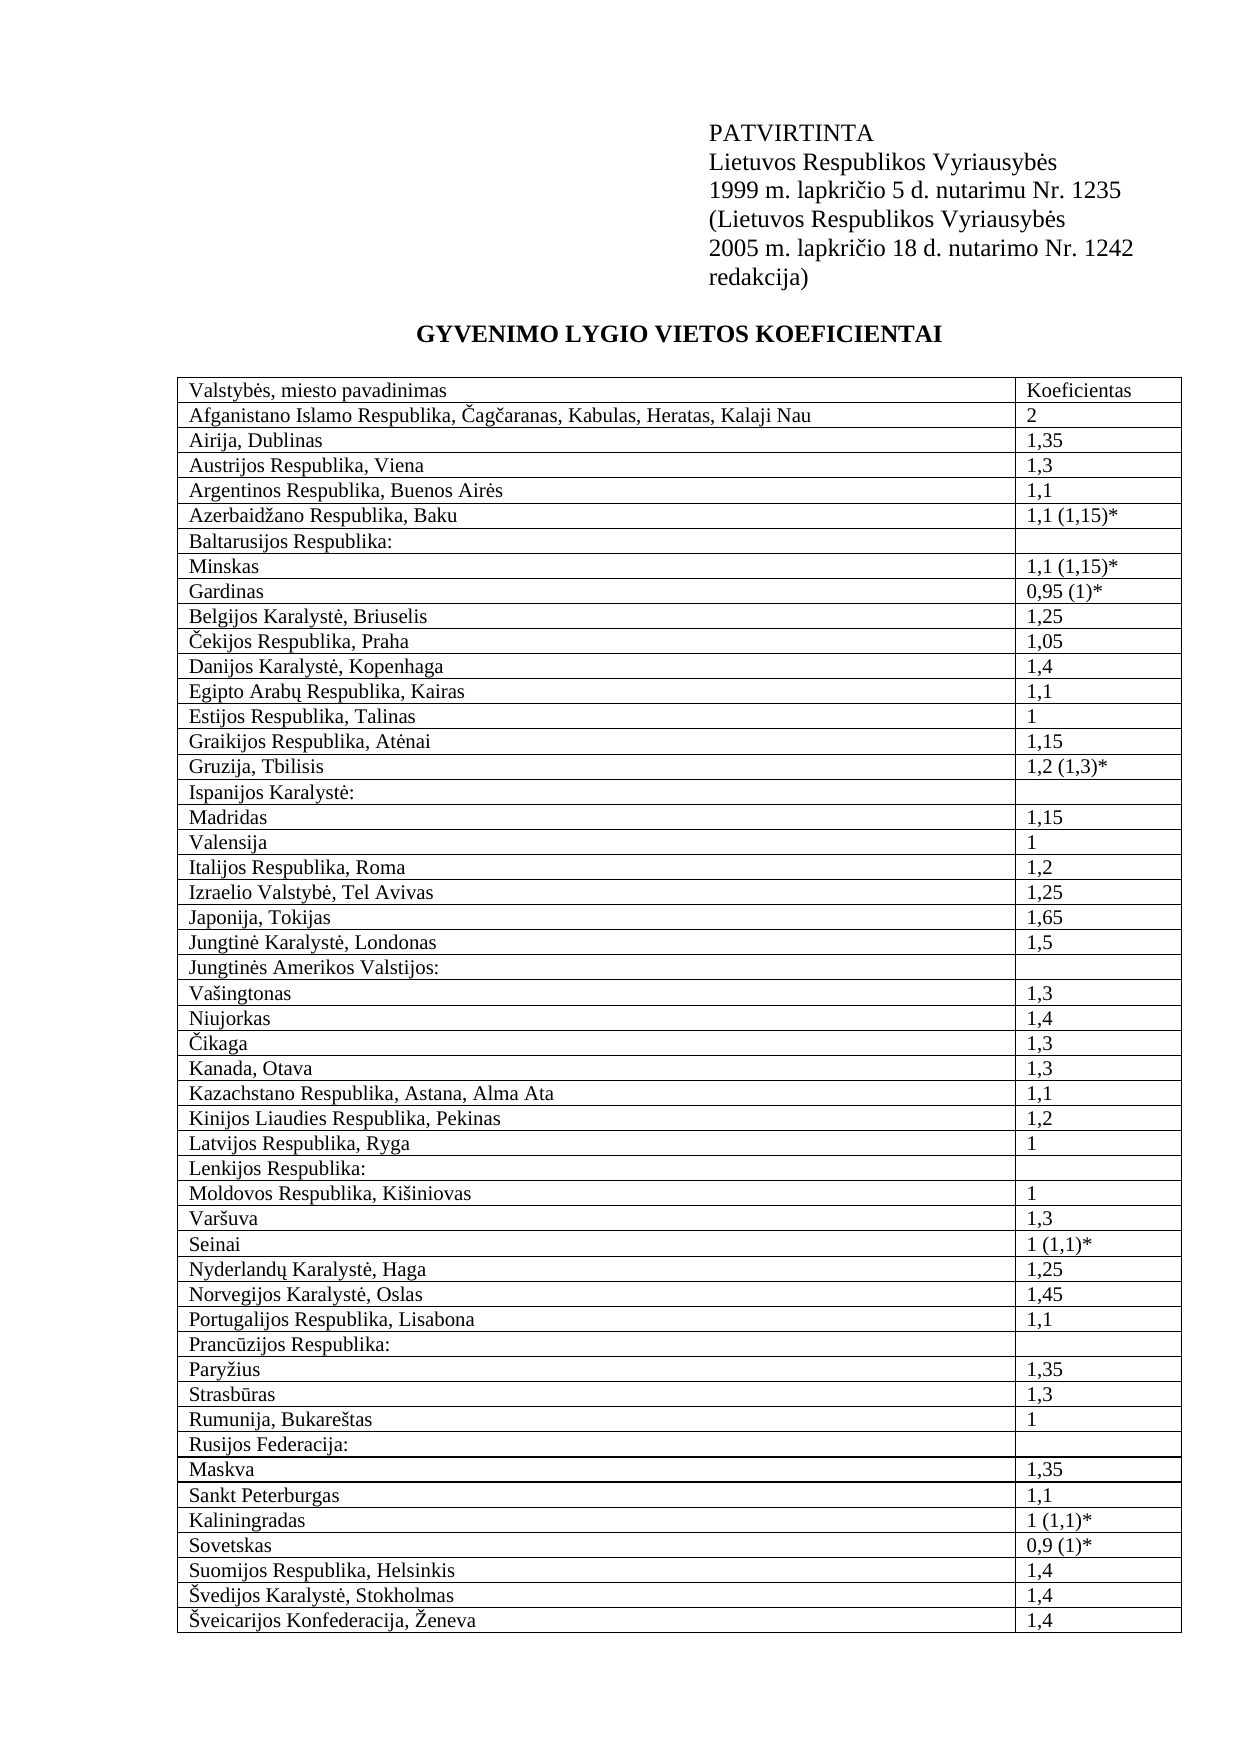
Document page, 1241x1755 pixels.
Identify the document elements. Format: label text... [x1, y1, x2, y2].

text 2005 m. lapkričio 18 d. nutarimo Nr. 1242 [177, 233, 1181, 262]
table_cell 1,25 [1016, 604, 1181, 628]
table_cell Paryžius [178, 1357, 1015, 1381]
table_cell Minskas [178, 554, 1015, 578]
table_cell Kaliningradas [178, 1508, 1015, 1532]
table_cell 1,35 [1016, 1458, 1181, 1481]
table_cell Sankt Peterburgas [178, 1483, 1015, 1507]
table_cell Izraelio Valstybė, Tel Avivas [178, 880, 1015, 904]
table_cell Niujorkas [178, 1006, 1015, 1029]
table_cell Jungtinė Karalystė, Londonas [178, 930, 1015, 954]
table_cell 0,9 (1)* [1016, 1533, 1181, 1557]
text (Lietuvos Respublikos Vyriausybės [177, 204, 1181, 233]
table_cell 1,2 (1,3)* [1016, 755, 1181, 778]
table_cell 1 [1016, 1131, 1181, 1155]
table_cell Rumunija, Bukareštas [178, 1407, 1015, 1431]
table_cell Varšuva [178, 1206, 1015, 1230]
text PATVIRTINTA [177, 118, 1181, 147]
table_cell [1016, 1156, 1181, 1180]
table_cell 1,3 [1016, 1056, 1181, 1080]
table_cell Austrijos Respublika, Viena [178, 453, 1015, 477]
table_cell Rusijos Federacija: [178, 1432, 1015, 1456]
table_cell Valensija [178, 830, 1015, 854]
table_cell 1,3 [1016, 980, 1181, 1004]
table_cell Lenkijos Respublika: [178, 1156, 1015, 1180]
table_cell 1,1 [1016, 478, 1181, 502]
text GYVENIMO LYGIO VIETOS KOEFICIENTAI [177, 319, 1181, 348]
table_cell [1016, 955, 1181, 979]
table_cell 1,1 [1016, 1081, 1181, 1105]
table_cell Švedijos Karalystė, Stokholmas [178, 1583, 1015, 1607]
table_cell 1,3 [1016, 1382, 1181, 1406]
table_cell Suomijos Respublika, Helsinkis [178, 1558, 1015, 1582]
table_cell Madridas [178, 805, 1015, 829]
table_cell 1,3 [1016, 1206, 1181, 1230]
table_cell Gardinas [178, 579, 1015, 603]
table_cell Strasbūras [178, 1382, 1015, 1406]
table_cell Maskva [178, 1458, 1015, 1481]
table_cell [1016, 1432, 1181, 1456]
table_cell Airija, Dublinas [178, 428, 1015, 452]
table_cell Kazachstano Respublika, Astana, Alma Ata [178, 1081, 1015, 1105]
table_cell Norvegijos Karalystė, Oslas [178, 1282, 1015, 1306]
table_cell 1,4 [1016, 1608, 1181, 1632]
table_cell 1 (1,1)* [1016, 1508, 1181, 1532]
table_cell Estijos Respublika, Talinas [178, 704, 1015, 728]
table_cell Argentinos Respublika, Buenos Airės [178, 478, 1015, 502]
table_header Koeficientas [1016, 378, 1181, 402]
table_cell [1016, 780, 1181, 804]
table_cell 1,4 [1016, 1583, 1181, 1607]
table_cell Kanada, Otava [178, 1056, 1015, 1080]
table_cell 1,15 [1016, 729, 1181, 753]
table_cell Vašingtonas [178, 980, 1015, 1004]
table_cell Seinai [178, 1231, 1015, 1256]
table_cell 1,1 (1,15)* [1016, 554, 1181, 578]
table_cell Graikijos Respublika, Atėnai [178, 729, 1015, 753]
table_cell 1,65 [1016, 905, 1181, 929]
table_cell 1 [1016, 1407, 1181, 1431]
table_header Valstybės, miesto pavadinimas [178, 378, 1015, 402]
table_cell Baltarusijos Respublika: [178, 529, 1015, 553]
table_cell [1016, 1332, 1181, 1356]
table_cell Čikaga [178, 1031, 1015, 1055]
table_cell 1,3 [1016, 1031, 1181, 1055]
text Lietuvos Respublikos Vyriausybės [177, 147, 1181, 176]
table_cell Kinijos Liaudies Respublika, Pekinas [178, 1106, 1015, 1130]
table_cell [1016, 529, 1181, 553]
table_cell Latvijos Respublika, Ryga [178, 1131, 1015, 1155]
table_cell Belgijos Karalystė, Briuselis [178, 604, 1015, 628]
table_cell 1 [1016, 1181, 1181, 1205]
table_cell Portugalijos Respublika, Lisabona [178, 1307, 1015, 1331]
text redakcija) [177, 262, 1181, 291]
table_cell Italijos Respublika, Roma [178, 855, 1015, 879]
table_cell Šveicarijos Konfederacija, Ženeva [178, 1608, 1015, 1632]
table_cell Afganistano Islamo Respublika, Čagčaranas, Kabulas, Heratas, Kalaji Nau [178, 403, 1015, 427]
table_cell 1,5 [1016, 930, 1181, 954]
table_cell Ispanijos Karalystė: [178, 780, 1015, 804]
table_cell 1,3 [1016, 453, 1181, 477]
table_cell Čekijos Respublika, Praha [178, 629, 1015, 653]
table_cell Azerbaidžano Respublika, Baku [178, 504, 1015, 527]
table_cell 1 (1,1)* [1016, 1231, 1181, 1256]
table_cell 1 [1016, 830, 1181, 854]
table_cell 1,35 [1016, 428, 1181, 452]
table_cell 1,4 [1016, 1558, 1181, 1582]
table_cell 1,1 [1016, 679, 1181, 703]
table_cell Egipto Arabų Respublika, Kairas [178, 679, 1015, 703]
table_cell 1,4 [1016, 1006, 1181, 1029]
table_cell 1,25 [1016, 880, 1181, 904]
table_cell 1,35 [1016, 1357, 1181, 1381]
table_cell Gruzija, Tbilisis [178, 755, 1015, 778]
table_cell Jungtinės Amerikos Valstijos: [178, 955, 1015, 979]
table_cell 1,2 [1016, 1106, 1181, 1130]
table_cell 1,2 [1016, 855, 1181, 879]
table_cell Nyderlandų Karalystė, Haga [178, 1257, 1015, 1281]
table_cell 1,1 (1,15)* [1016, 504, 1181, 527]
table_cell 1 [1016, 704, 1181, 728]
table_cell 1,15 [1016, 805, 1181, 829]
table_cell 1,4 [1016, 654, 1181, 678]
text 1999 m. lapkričio 5 d. nutarimu Nr. 1235 [177, 176, 1181, 204]
table_cell Japonija, Tokijas [178, 905, 1015, 929]
table_cell Danijos Karalystė, Kopenhaga [178, 654, 1015, 678]
table_cell 1,25 [1016, 1257, 1181, 1281]
table_cell Prancūzijos Respublika: [178, 1332, 1015, 1356]
table_cell 1,05 [1016, 629, 1181, 653]
table_cell 1,45 [1016, 1282, 1181, 1306]
table_cell 0,95 (1)* [1016, 579, 1181, 603]
table_cell Sovetskas [178, 1533, 1015, 1557]
table_cell 1,1 [1016, 1483, 1181, 1507]
table_cell 2 [1016, 403, 1181, 427]
table_cell 1,1 [1016, 1307, 1181, 1331]
table_cell Moldovos Respublika, Kišiniovas [178, 1181, 1015, 1205]
